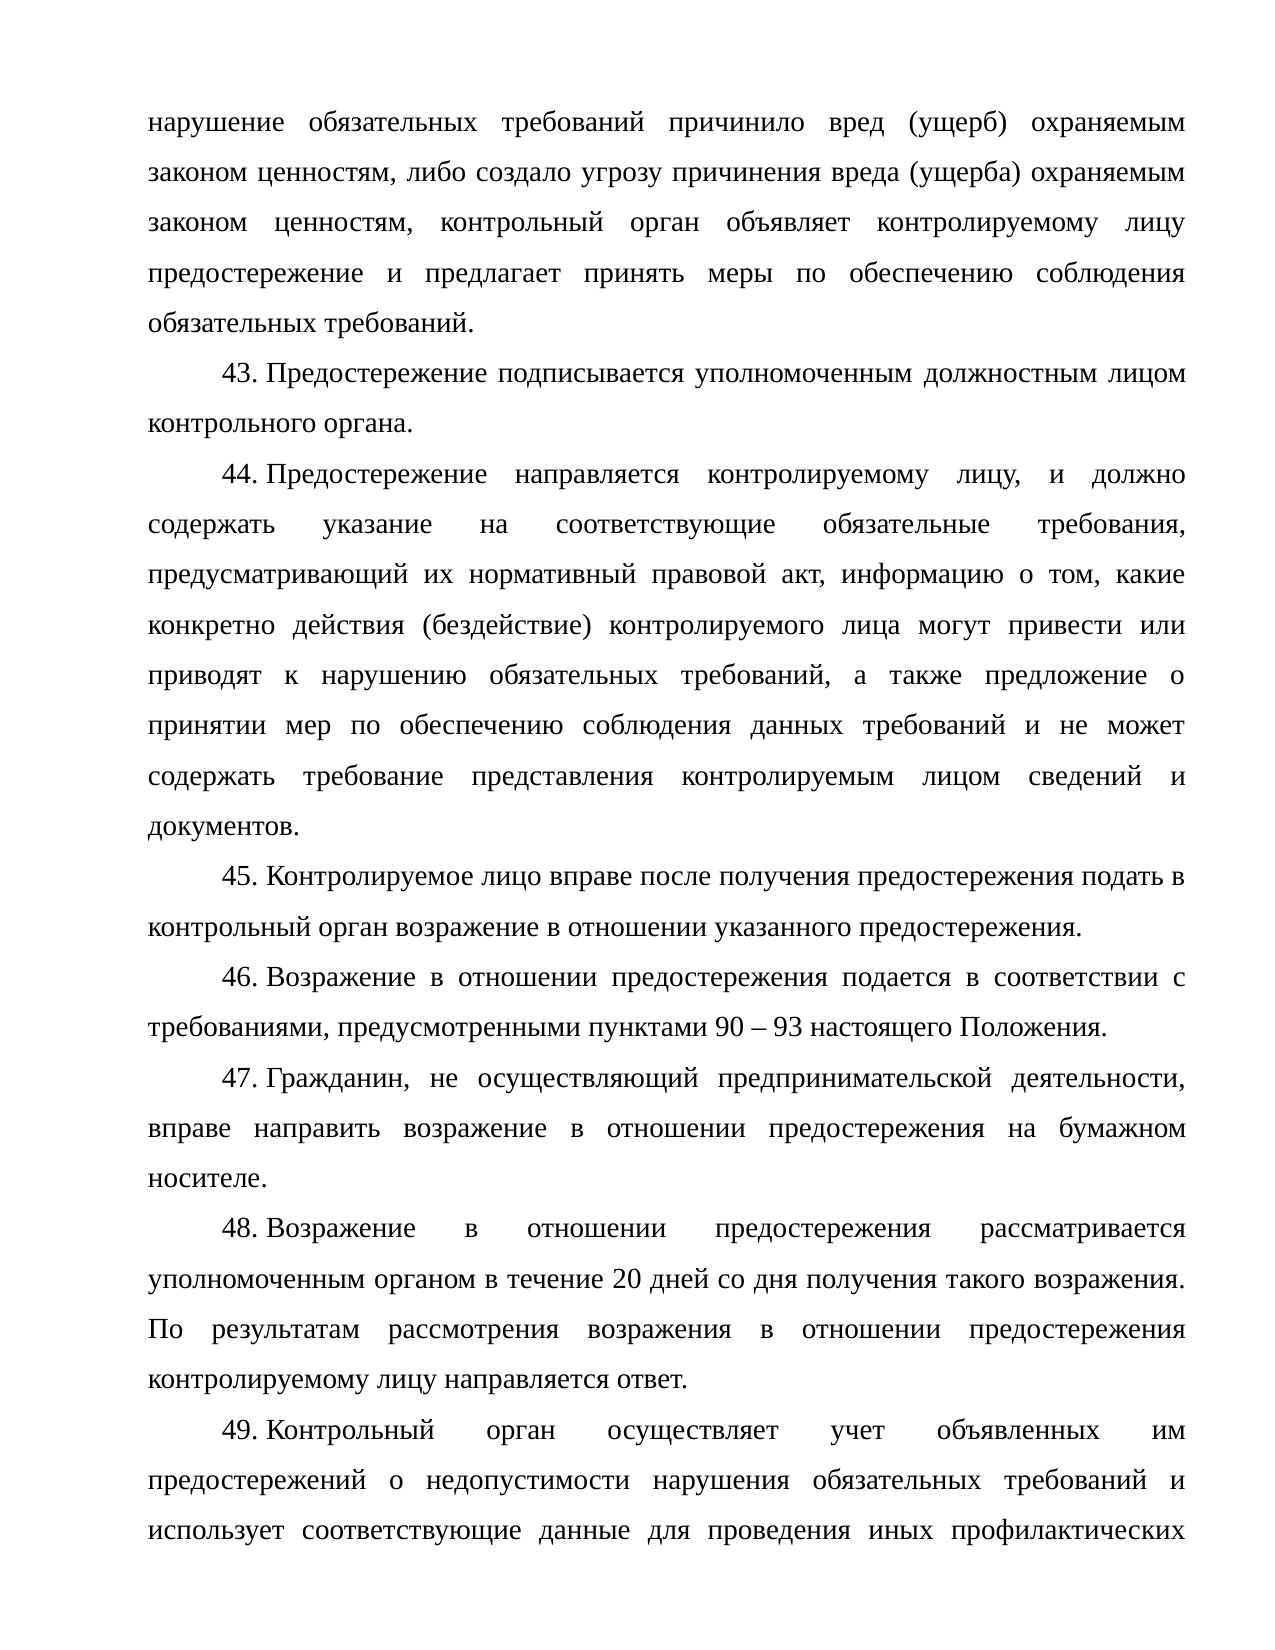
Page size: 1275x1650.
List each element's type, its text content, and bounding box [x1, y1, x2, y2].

list Контролируемое лицо вправе после получения предостережения подать в контрольный орган возражение в отношении указанного предостережения. [148, 858, 1186, 942]
list Возражение в отношении предостережения подается в соответствии с требованиями, предусмотренными пунктами 90 – 93 настоящего Положения. [148, 959, 1186, 1043]
list Возражение в отношении предостережения рассматривается уполномоченным органом в течение 20 дней со дня получения такого возражения. По результатам рассмотрения возражения в отношении предостережения контролируемому лицу направляется ответ. [148, 1211, 1186, 1395]
list нарушение обязательных требований причинило вред (ущерб) охраняемым законом ценностям, либо создало угрозу причинения вреда (ущерба) охраняемым законом ценностям, контрольный орган объявляет контролируемому лицу предостережение и предлагает принять меры по обеспечению соблюдения обязательных требований. [148, 104, 1186, 338]
list Предостережение подписывается уполномоченным должностным лицом контрольного органа. [148, 355, 1186, 439]
list Контрольный орган осуществляет учет объявленных им предостережений о недопустимости нарушения обязательных требований и использует соответствующие данные для проведения иных профилактических [148, 1412, 1186, 1546]
list Гражданин, не осуществляющий предпринимательской деятельности, вправе направить возражение в отношении предостережения на бумажном носителе. [148, 1060, 1186, 1194]
list Предостережение направляется контролируемому лицу, и должно содержать указание на соответствующие обязательные требования, предусматривающий их нормативный правовой акт, информацию о том, какие конкретно действия (бездействие) контролируемого лица могут привести или приводят к нарушению обязательных требований, а также предложение о принятии мер по обеспечению соблюдения данных требований и не может содержать требование представления контролируемым лицом сведений и документов. [148, 456, 1186, 842]
